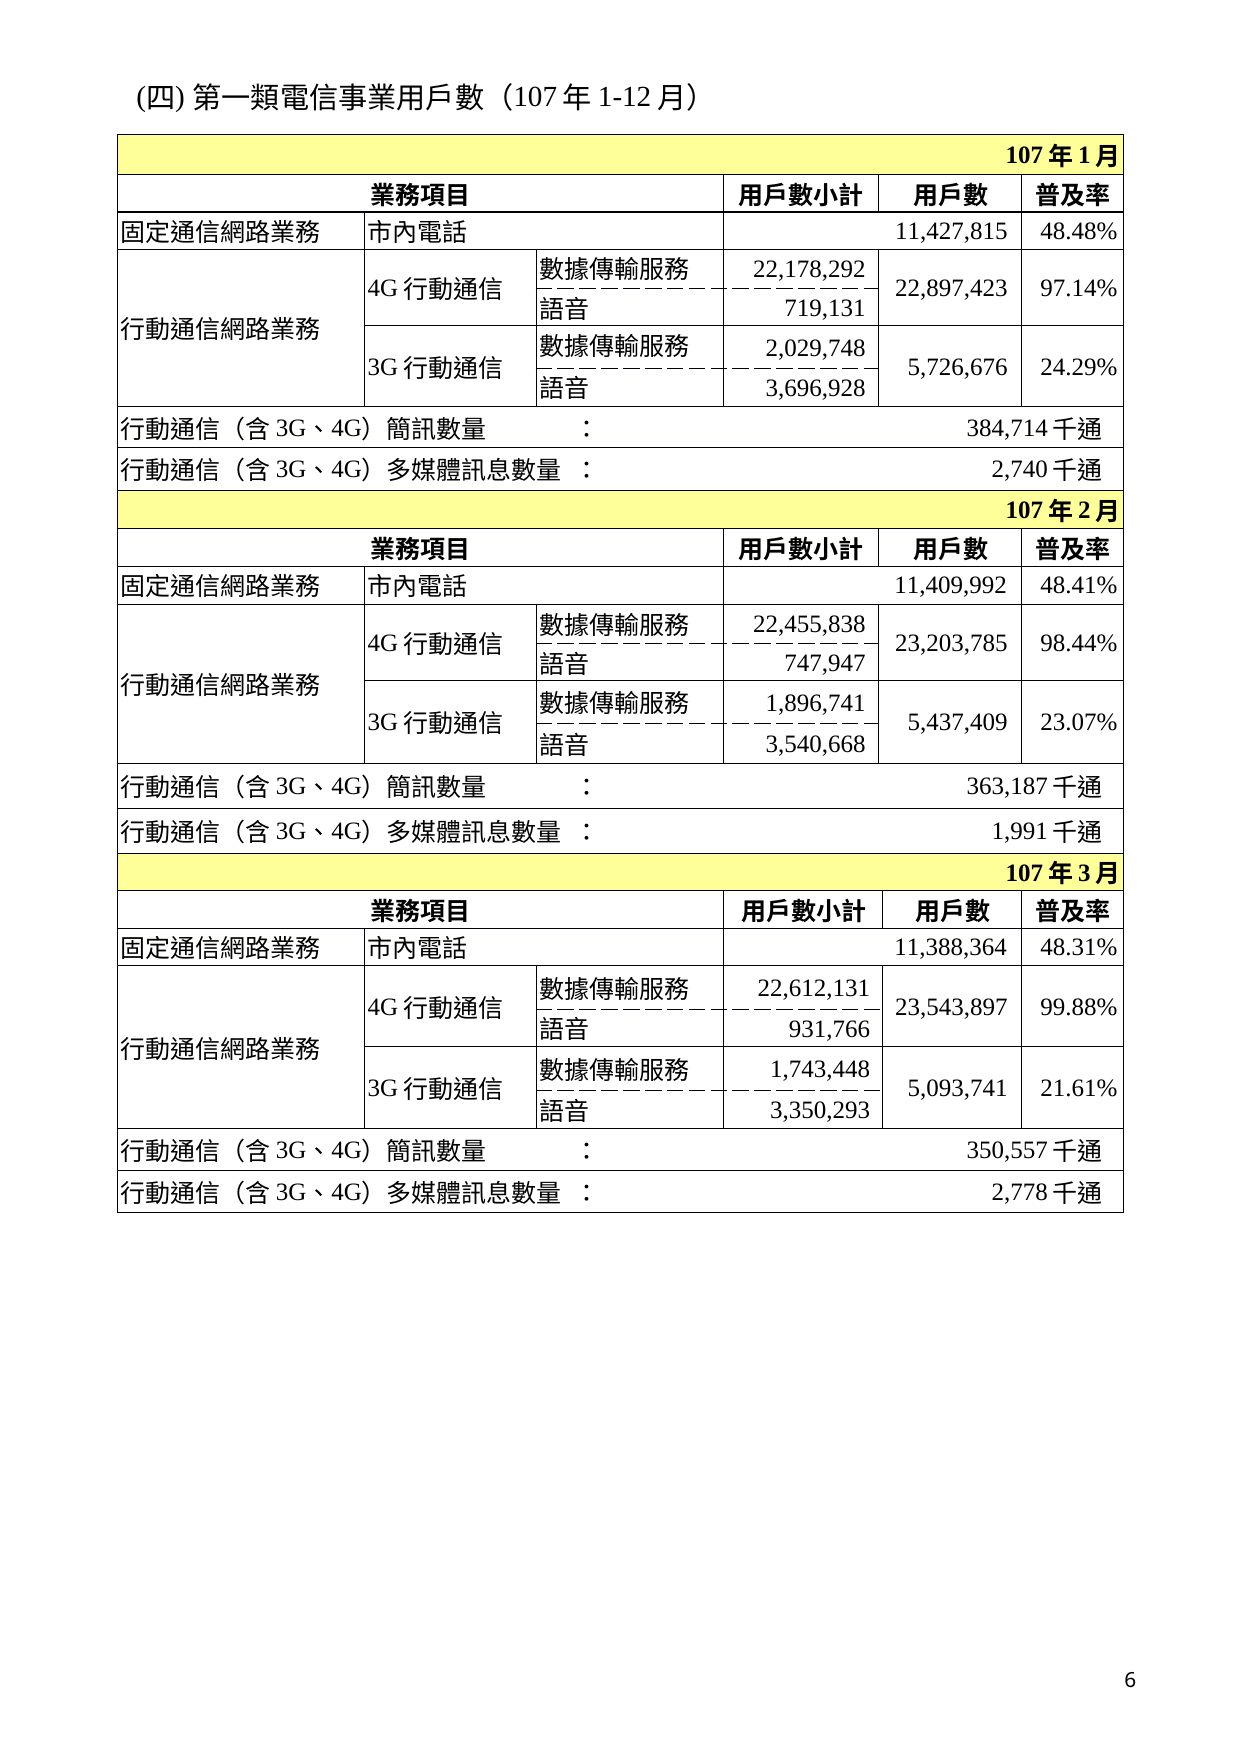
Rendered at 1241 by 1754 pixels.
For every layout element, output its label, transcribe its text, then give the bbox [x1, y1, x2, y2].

table_cell 數據傳輸服務 [537, 681, 723, 723]
table_cell 4G行動通信 [365, 250, 536, 325]
table_cell 99.88% [1022, 966, 1123, 1046]
table_cell 5,726,676 [879, 326, 1021, 406]
table_cell 98.44% [1022, 605, 1123, 680]
table_cell 3G行動通信 [365, 681, 536, 762]
table_cell 業務項目 [118, 529, 723, 566]
table_cell 384,714千通 [724, 407, 1123, 447]
table_header 107年1月 [118, 135, 1123, 174]
table_cell 3,540,668 [724, 723, 878, 762]
table_cell 23,543,897 [883, 966, 1021, 1046]
table_cell 語音 [537, 723, 723, 762]
table_cell 用戶數小計 [724, 175, 878, 211]
table_cell 語音 [537, 1009, 723, 1046]
table_cell 語音 [537, 368, 723, 406]
table_cell 固定通信網路業務 [118, 213, 364, 249]
table_cell 21.61% [1022, 1047, 1123, 1128]
table_cell 用戶數小計 [724, 529, 878, 566]
table_cell 業務項目 [118, 891, 723, 928]
table_cell 363,187千通 [724, 764, 1123, 808]
table_cell 1,896,741 [724, 681, 878, 723]
table_cell 107年3月 [118, 854, 1123, 890]
table_cell 2,029,748 [724, 326, 878, 368]
table_cell 行動通信網路業務 [118, 966, 364, 1128]
table_cell 行動通信（含3G、4G）簡訊數量 ： [118, 407, 723, 447]
table_cell 350,557千通 [724, 1129, 1123, 1169]
table_cell 用戶數 [879, 529, 1021, 566]
table_cell 固定通信網路業務 [118, 929, 364, 965]
table_cell 5,437,409 [879, 681, 1021, 762]
table_cell 用戶數 [883, 891, 1021, 928]
table_cell 11,388,364 [724, 929, 1021, 965]
table_cell 數據傳輸服務 [537, 250, 723, 288]
table_cell 5,093,741 [883, 1047, 1021, 1128]
table_cell 11,427,815 [724, 213, 1021, 249]
table_cell 用戶數 [879, 175, 1021, 211]
table_cell 22,612,131 [724, 966, 882, 1009]
table_cell 3,696,928 [724, 368, 878, 406]
table_cell 數據傳輸服務 [537, 326, 723, 368]
table_cell 市內電話 [365, 567, 723, 603]
table_cell 22,455,838 [724, 605, 878, 643]
table_cell 普及率 [1022, 891, 1123, 928]
table_cell 22,897,423 [879, 250, 1021, 325]
table_cell 行動通信網路業務 [118, 605, 364, 762]
table_cell 4G行動通信 [365, 605, 536, 680]
table_cell 普及率 [1022, 175, 1123, 211]
table_cell 23,203,785 [879, 605, 1021, 680]
table_cell 行動通信網路業務 [118, 250, 364, 406]
table_cell 931,766 [724, 1009, 882, 1046]
table_cell 語音 [537, 1090, 723, 1128]
table_cell 24.29% [1022, 326, 1123, 406]
table_cell 4G行動通信 [365, 966, 536, 1046]
table_cell 行動通信（含3G、4G）多媒體訊息數量 ： [118, 448, 723, 489]
table_cell 市內電話 [365, 929, 723, 965]
table_cell 業務項目 [118, 175, 723, 211]
table_cell 97.14% [1022, 250, 1123, 325]
table_cell 數據傳輸服務 [537, 966, 723, 1009]
table_cell 普及率 [1022, 529, 1123, 566]
table_cell 數據傳輸服務 [537, 1047, 723, 1090]
table_cell 用戶數小計 [724, 891, 882, 928]
table_cell 2,740千通 [724, 448, 1123, 489]
table_cell 語音 [537, 288, 723, 325]
table_cell 719,131 [724, 288, 878, 325]
list 第一類電信事業用戶數（107年1-12月） [136, 75, 1127, 117]
table_cell 語音 [537, 643, 723, 680]
table_cell 3G行動通信 [365, 1047, 536, 1128]
table_cell 市內電話 [365, 213, 723, 249]
table_cell 行動通信（含3G、4G）多媒體訊息數量 ： [118, 1171, 723, 1212]
table_cell 22,178,292 [724, 250, 878, 288]
table_cell 行動通信（含3G、4G）簡訊數量 ： [118, 1129, 723, 1169]
table_cell 107年2月 [118, 491, 1123, 528]
table_cell 行動通信（含3G、4G）多媒體訊息數量 ： [118, 809, 723, 853]
table_cell 48.41% [1022, 567, 1123, 603]
table_cell 3G行動通信 [365, 326, 536, 406]
table_cell 747,947 [724, 643, 878, 680]
table_cell 2,778千通 [724, 1171, 1123, 1212]
table_cell 1,743,448 [724, 1047, 882, 1090]
table_cell 48.48% [1022, 213, 1123, 249]
table_cell 3,350,293 [724, 1090, 882, 1128]
table_cell 數據傳輸服務 [537, 605, 723, 643]
table_cell 固定通信網路業務 [118, 567, 364, 603]
table_cell 1,991千通 [724, 809, 1123, 853]
table_cell 23.07% [1022, 681, 1123, 762]
table_cell 11,409,992 [724, 567, 1021, 603]
table_cell 48.31% [1022, 929, 1123, 965]
table_cell 行動通信（含3G、4G）簡訊數量 ： [118, 764, 723, 808]
